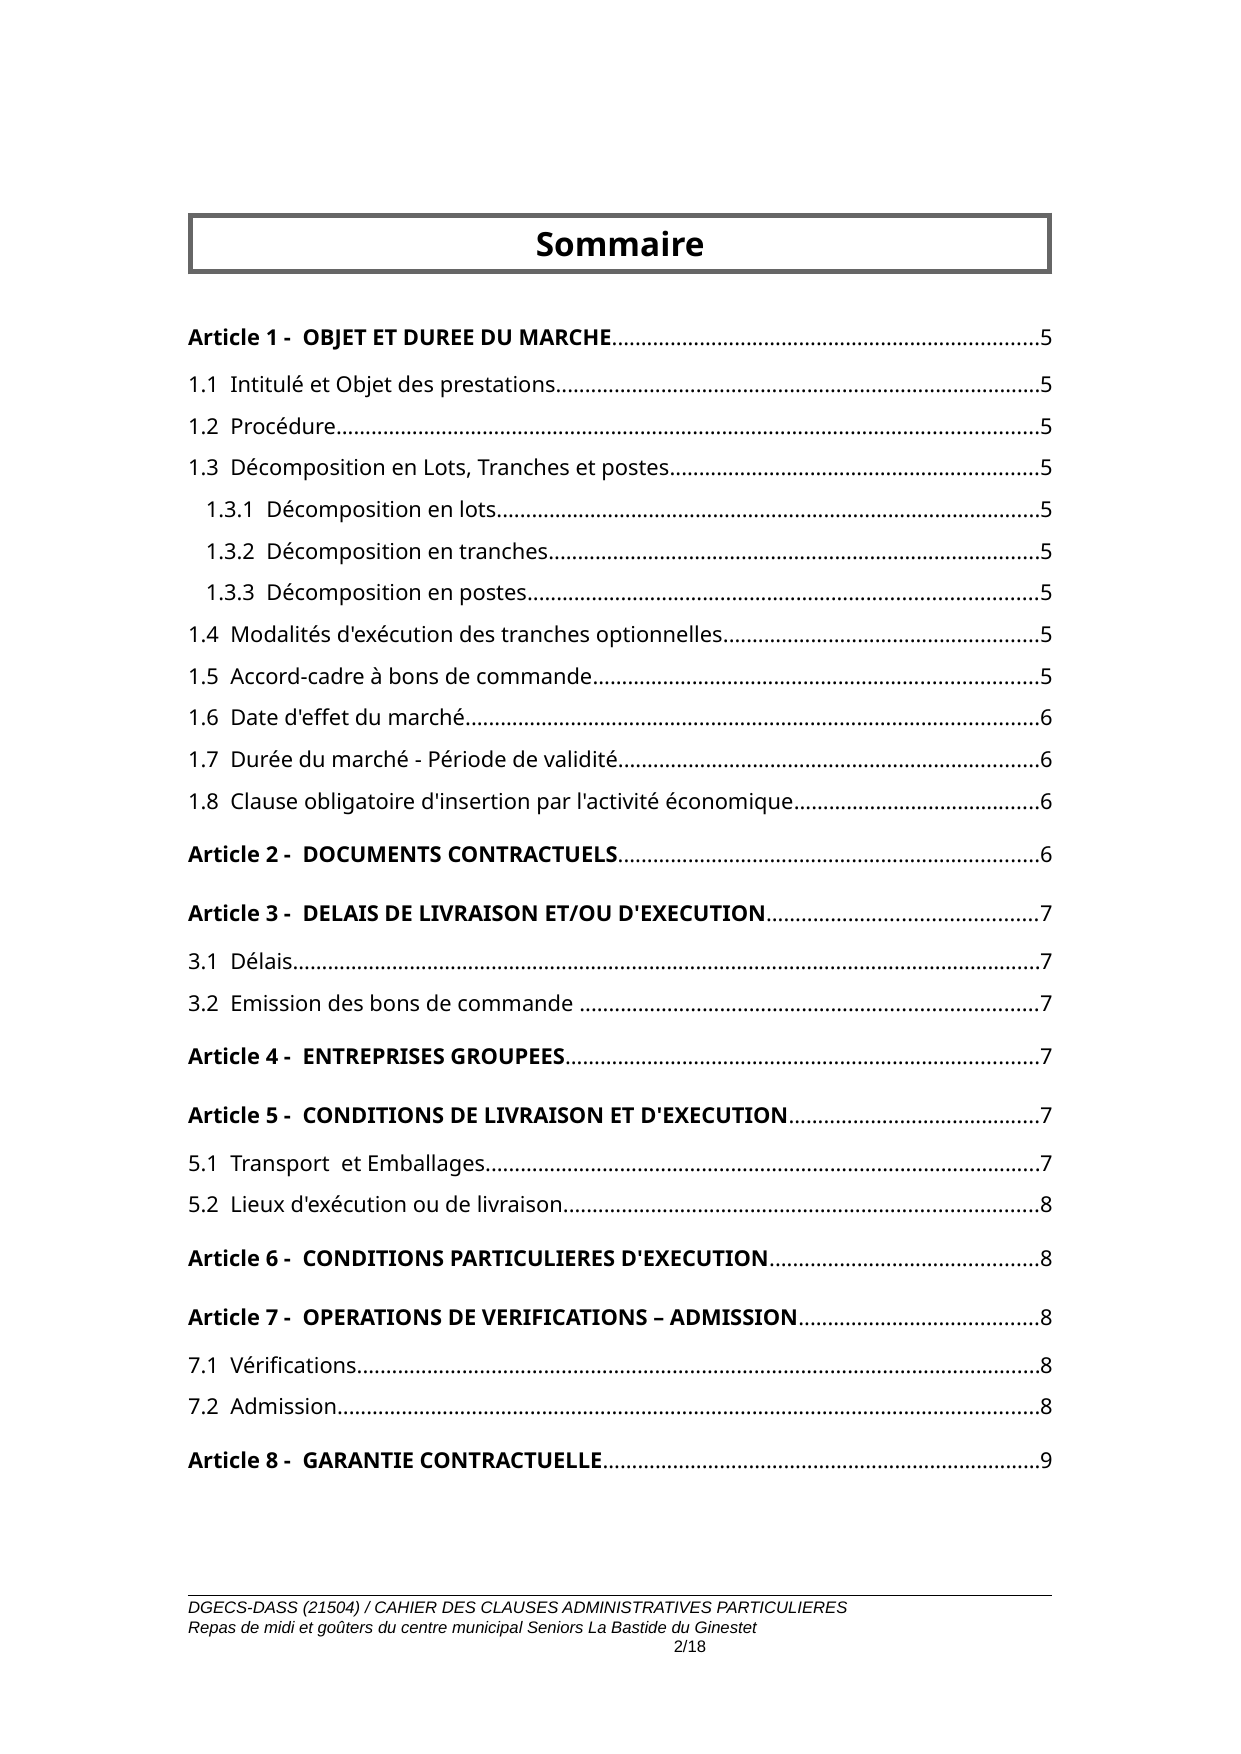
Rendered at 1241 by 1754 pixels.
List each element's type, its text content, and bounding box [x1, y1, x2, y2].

text Article 3 - DELAIS DE LIVRAISON ET/OU D'EXECUTION 7 [188, 898, 1052, 928]
text 3.1 Délais 7 [188, 946, 1052, 976]
text 1.3.2 Décomposition en tranches 5 [206, 536, 1052, 566]
text 1.8 Clause obligatoire d'insertion par l'activité économique 6 [188, 786, 1052, 816]
text 1.3.1 Décomposition en lots 5 [206, 494, 1052, 524]
text 5.1 Transport et Emballages 7 [188, 1148, 1052, 1178]
text 3.2 Emission des bons de commande 7 [188, 988, 1052, 1017]
text 1.7 Durée du marché - Période de validité 6 [188, 744, 1052, 774]
text 1.6 Date d'effet du marché 6 [188, 702, 1052, 732]
text 1.4 Modalités d'exécution des tranches optionnelles 5 [188, 619, 1052, 649]
text Article 2 - DOCUMENTS CONTRACTUELS 6 [188, 839, 1052, 869]
text Article 5 - CONDITIONS DE LIVRAISON ET D'EXECUTION 7 [188, 1100, 1052, 1130]
text 1.5 Accord-cadre à bons de commande 5 [188, 661, 1052, 691]
text 7.1 Vérifications 8 [188, 1350, 1052, 1379]
text Article 6 - CONDITIONS PARTICULIERES D'EXECUTION 8 [188, 1243, 1052, 1273]
text 1.2 Procédure 5 [188, 411, 1052, 441]
subtitle Sommaire [193, 218, 1047, 269]
text Article 4 - ENTREPRISES GROUPEES 7 [188, 1041, 1052, 1071]
text Article 1 - OBJET ET DUREE DU MARCHE 5 [188, 322, 1052, 351]
text 1.3 Décomposition en Lots, Tranches et postes 5 [188, 452, 1052, 482]
text 1.3.3 Décomposition en postes 5 [206, 577, 1052, 607]
text 7.2 Admission 8 [188, 1391, 1052, 1421]
text Article 7 - OPERATIONS DE VERIFICATIONS – ADMISSION 8 [188, 1302, 1052, 1332]
text 5.2 Lieux d'exécution ou de livraison 8 [188, 1189, 1052, 1219]
text Article 8 - GARANTIE CONTRACTUELLE 9 [188, 1445, 1052, 1474]
text 1.1 Intitulé et Objet des prestations 5 [188, 369, 1052, 399]
